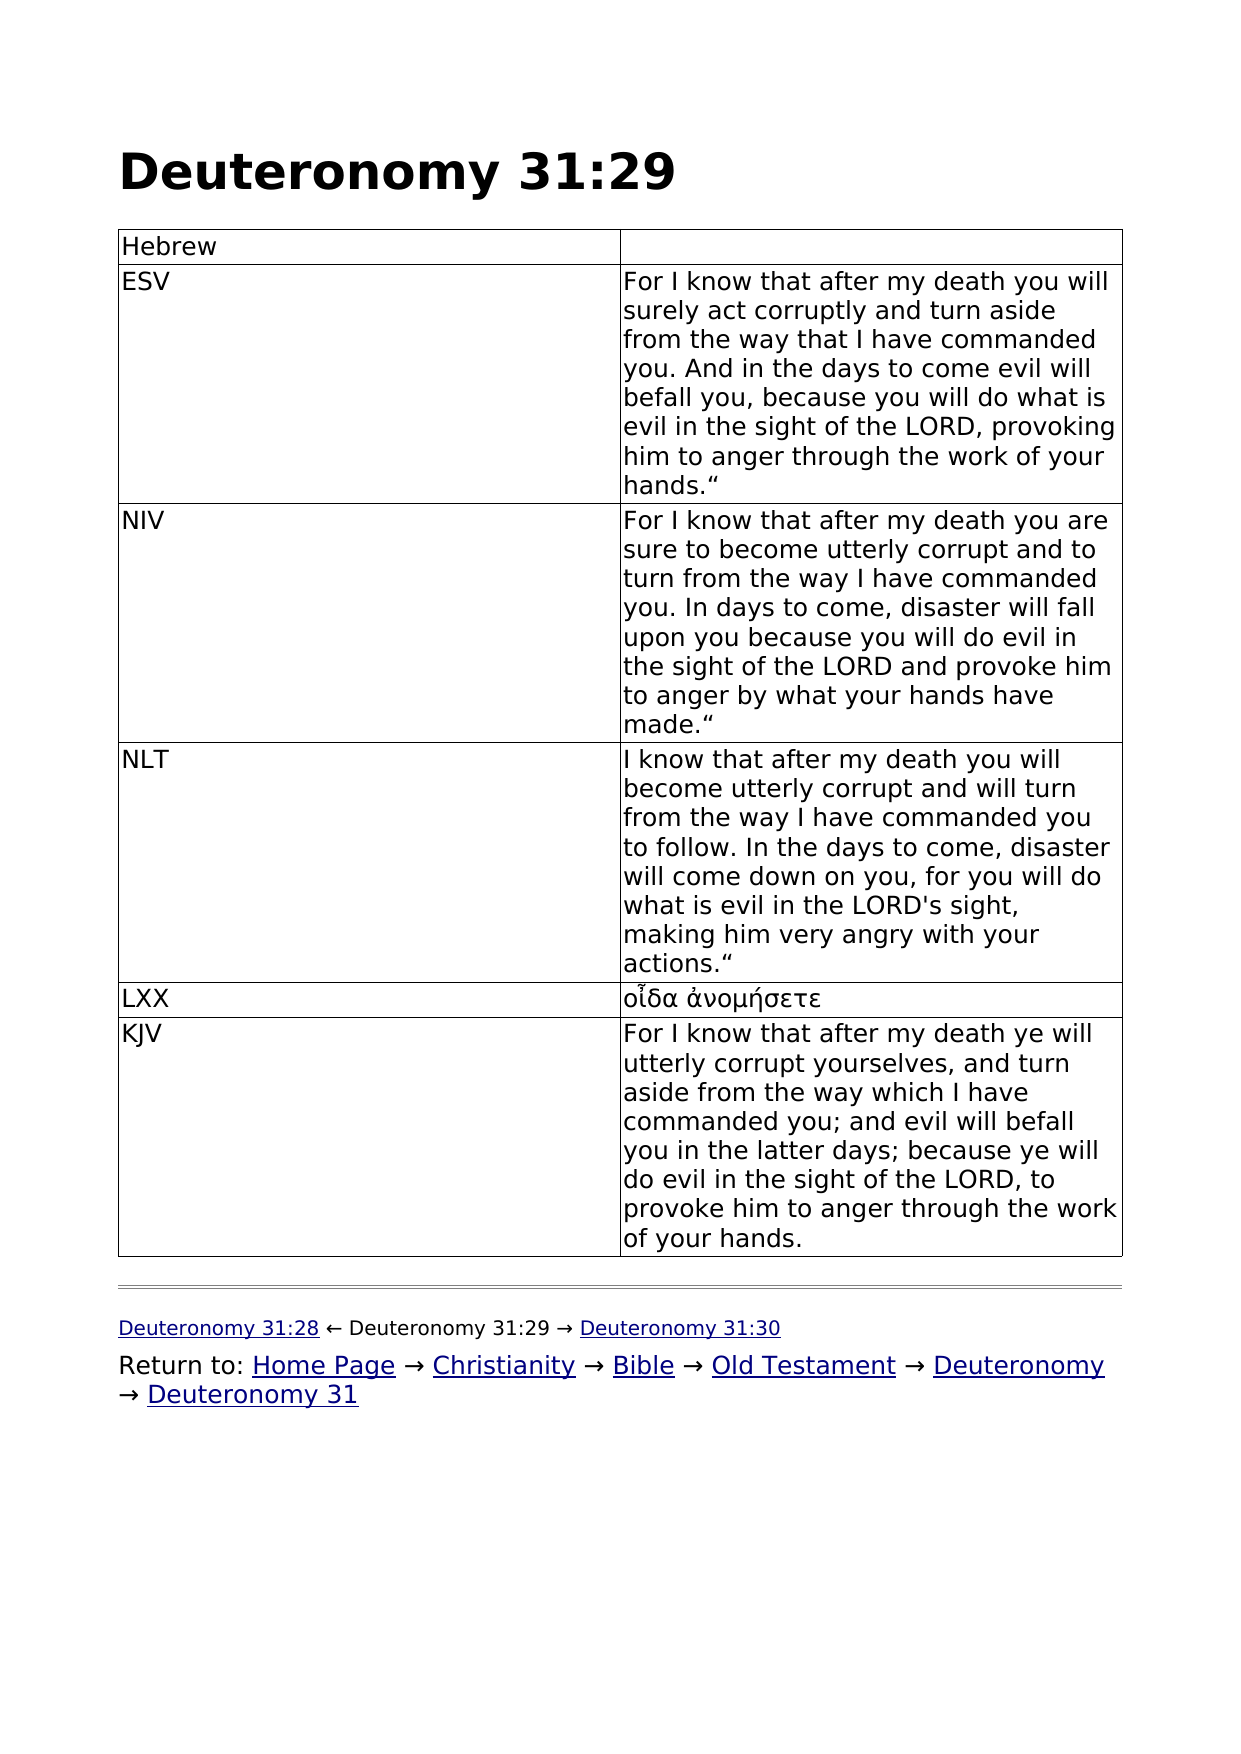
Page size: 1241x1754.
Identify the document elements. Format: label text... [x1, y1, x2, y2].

table_cell NLT [119, 743, 620, 982]
text Deuteronomy 31:28 ← Deuteronomy 31:29 → Deuteronomy 31:30 [118, 1317, 1122, 1351]
table_cell For I know that after my death you are sure to become utterly corrupt and to turn from the way I have commanded you. In days to come, disaster will fall upon you because you will do evil in the sight of the LORD and provoke him to anger by what your hands have made.“ [621, 504, 1122, 742]
table_header [621, 230, 1122, 264]
table_cell For I know that after my death ye will utterly corrupt yourselves, and turn aside from the way which I have commanded you; and evil will befall you in the latter days; because ye will do evil in the sight of the LORD, to provoke him to anger through the work of your hands. [621, 1018, 1122, 1256]
table_cell LXX [119, 983, 620, 1017]
table_cell I know that after my death you will become utterly corrupt and will turn from the way I have commanded you to follow. In the days to come, disaster will come down on you, for you will do what is evil in the LORD's sight, making him very angry with your actions.“ [621, 743, 1122, 982]
table_cell ESV [119, 265, 620, 503]
table_header Hebrew [119, 230, 620, 264]
table_cell For I know that after my death you will surely act corruptly and turn aside from the way that I have commanded you. And in the days to come evil will befall you, because you will do what is evil in the sight of the LORD, provoking him to anger through the work of your hands.“ [621, 265, 1122, 503]
text Return to: Home Page → Christianity → Bible → Old Testament → Deuteronomy → Deuteronomy 31 [118, 1351, 1122, 1409]
table_cell KJV [119, 1018, 620, 1256]
table_cell NIV [119, 504, 620, 742]
table_cell οἶδα ἀνομήσετε [621, 983, 1122, 1017]
subtitle Deuteronomy 31:29 [118, 143, 1122, 201]
